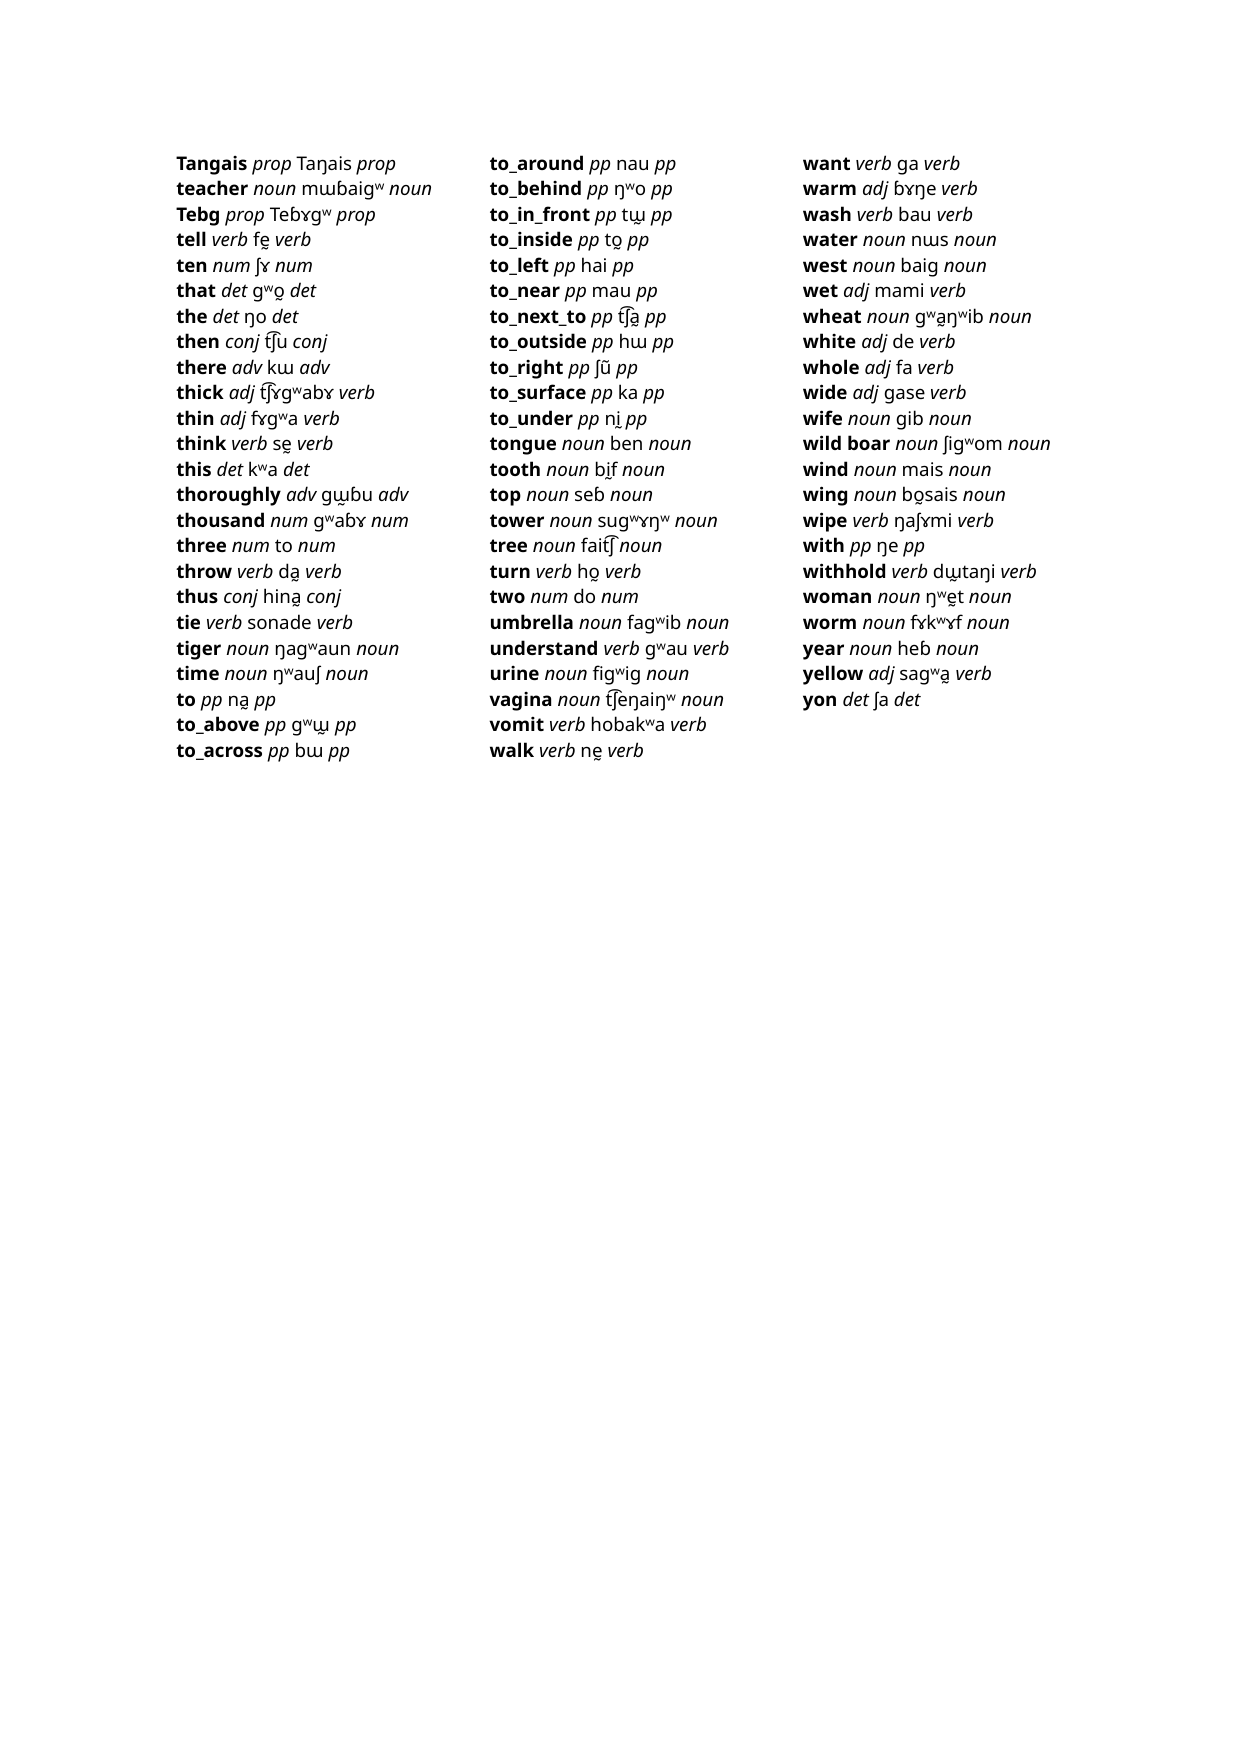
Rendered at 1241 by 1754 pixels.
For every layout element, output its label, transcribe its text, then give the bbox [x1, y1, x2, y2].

text water noun nɯs noun [803, 227, 1090, 252]
text whole adj fa verb [803, 354, 1090, 380]
text worm noun fɤkʷɤf noun [803, 609, 1090, 635]
text yellow adj saɡʷa̰ verb [803, 660, 1090, 686]
text west noun baiɡ noun [803, 252, 1090, 278]
text wheat noun ɡʷa̰ŋʷib noun [803, 303, 1090, 329]
text to_behind pp ŋʷo pp [489, 176, 777, 201]
text umbrella noun faɡʷib noun [489, 609, 777, 635]
text woman noun ŋʷḛt noun [803, 584, 1090, 609]
text to_in_front pp tɯ̰ pp [489, 201, 777, 227]
text to_surface pp ka pp [489, 380, 777, 405]
text time noun ŋʷauʃ noun [176, 660, 463, 686]
text wipe verb ŋaʃɤmi verb [803, 507, 1090, 533]
text the det ŋo det [176, 303, 463, 329]
text to_outside pp hɯ pp [489, 329, 777, 354]
text wing noun bo̰sais noun [803, 482, 1090, 507]
text urine noun fiɡʷiɡ noun [489, 660, 777, 686]
text tell verb fḛ verb [176, 227, 463, 252]
text thoroughly adv ɡɯ̰ɓu adv [176, 482, 463, 507]
text walk verb nḛ verb [489, 737, 777, 762]
text thick adj t͡ʃɤɡʷabɤ verb [176, 380, 463, 405]
text tooth noun bḭf noun [489, 456, 777, 482]
text yon det ʃa det [803, 686, 1090, 711]
text to pp na̰ pp [176, 686, 463, 711]
text thus conj hina̰ conj [176, 584, 463, 609]
text to_around pp nau pp [489, 150, 777, 176]
text to_inside pp to̰ pp [489, 227, 777, 252]
text tie verb sonade verb [176, 609, 463, 635]
text there adv kɯ adv [176, 354, 463, 380]
text to_left pp hai pp [489, 252, 777, 278]
text top noun seɓ noun [489, 482, 777, 507]
text vomit verb hobakʷa verb [489, 711, 777, 737]
text that det ɡʷo̰ det [176, 278, 463, 303]
text vagina noun t͡ʃeŋaiŋʷ noun [489, 686, 777, 711]
text wild boar noun ʃiɡʷom noun [803, 431, 1090, 456]
text with pp ŋe pp [803, 533, 1090, 558]
text tongue noun ben noun [489, 431, 777, 456]
text throw verb da̰ verb [176, 558, 463, 584]
text turn verb ho̰ verb [489, 558, 777, 584]
text tree noun fait͡ʃ noun [489, 533, 777, 558]
text to_right pp ʃṵ pp [489, 354, 777, 380]
text thin adj fɤɡʷa verb [176, 405, 463, 431]
text wind noun mais noun [803, 456, 1090, 482]
text warm adj ɓɤŋe verb [803, 176, 1090, 201]
text to_above pp ɡʷɯ̰ pp [176, 711, 463, 737]
text white adj de verb [803, 329, 1090, 354]
text tiger noun ŋaɡʷaun noun [176, 635, 463, 660]
text wide adj ɡase verb [803, 380, 1090, 405]
text thousand num ɡʷaɓɤ num [176, 507, 463, 533]
text to_near pp mau pp [489, 278, 777, 303]
text then conj t͡ʃu conj [176, 329, 463, 354]
text this det kʷa det [176, 456, 463, 482]
text to_under pp nḭ pp [489, 405, 777, 431]
text teacher noun mɯɓaiɡʷ noun [176, 176, 463, 201]
text Tangais prop Taŋais prop [176, 150, 463, 176]
text two num do num [489, 584, 777, 609]
text understand verb ɡʷau verb [489, 635, 777, 660]
text tower noun suɡʷɤŋʷ noun [489, 507, 777, 533]
text wife noun ɡib noun [803, 405, 1090, 431]
text to_across pp bɯ pp [176, 737, 463, 762]
text want verb ɡa verb [803, 150, 1090, 176]
text withhold verb dɯ̰taŋi verb [803, 558, 1090, 584]
text think verb sḛ verb [176, 431, 463, 456]
text three num to num [176, 533, 463, 558]
text wet adj mami verb [803, 278, 1090, 303]
text to_next_to pp t͡ʃa̰ pp [489, 303, 777, 329]
text Tebg prop Teɓɤɡʷ prop [176, 201, 463, 227]
text ten num ʃɤ num [176, 252, 463, 278]
text year noun heɓ noun [803, 635, 1090, 660]
text wash verb bau verb [803, 201, 1090, 227]
